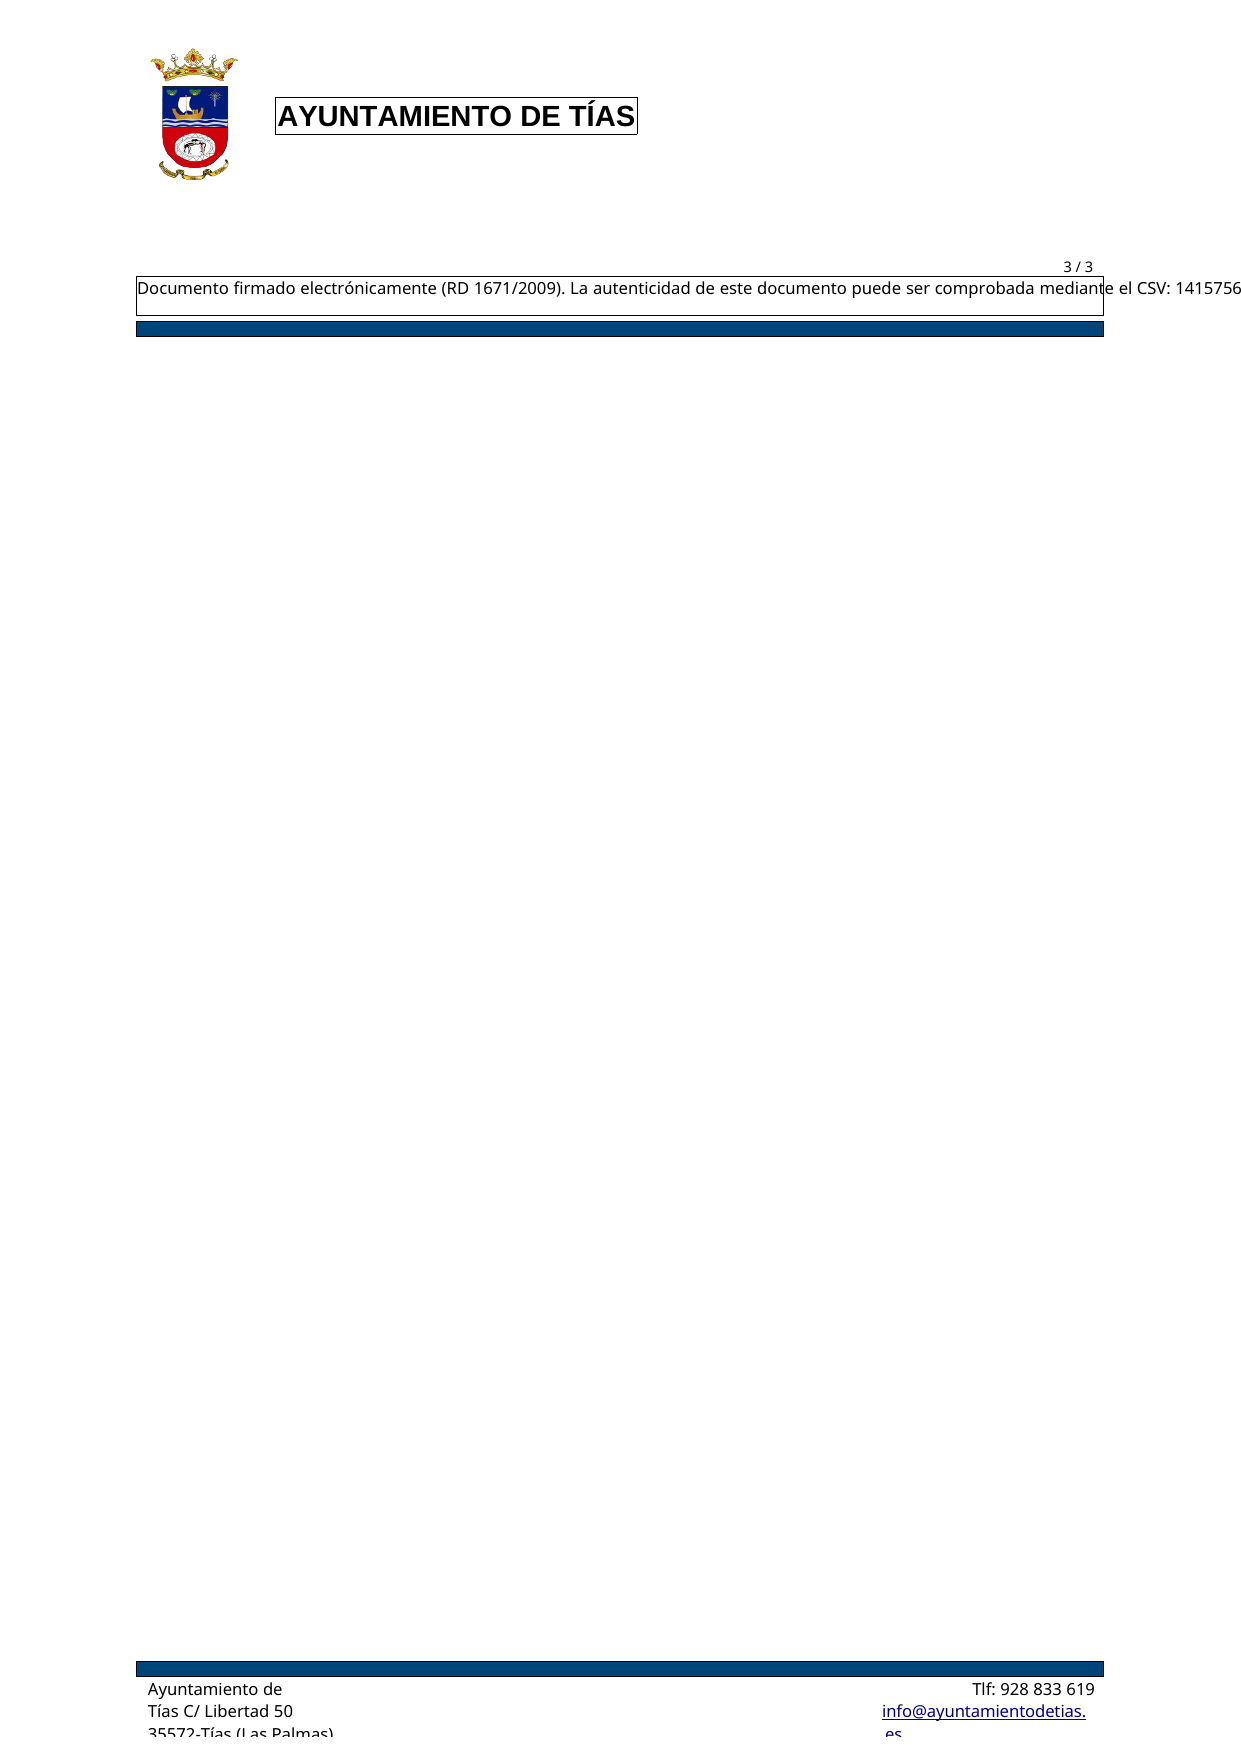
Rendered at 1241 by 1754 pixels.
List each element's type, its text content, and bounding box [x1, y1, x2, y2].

picture [150, 48, 240, 180]
text 3 / 3 [135, 256, 1093, 276]
